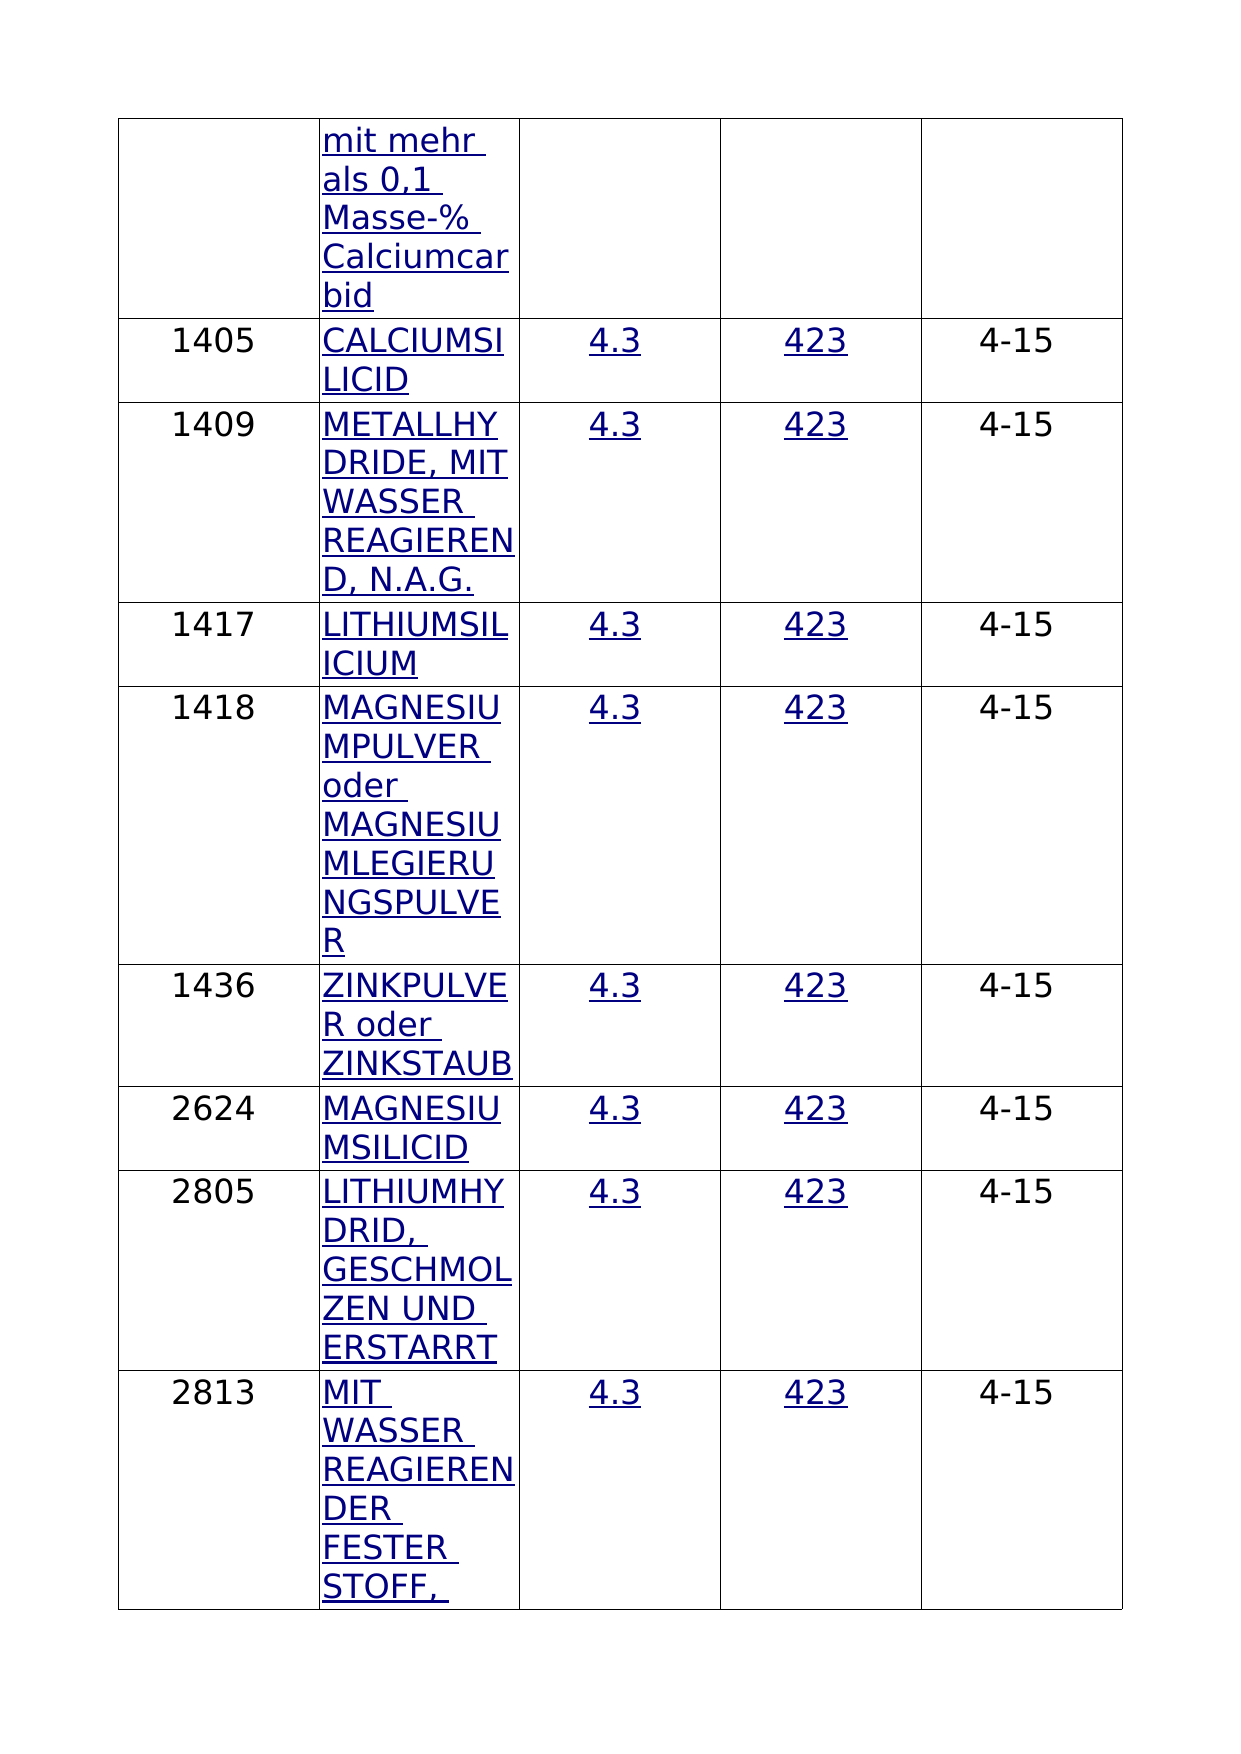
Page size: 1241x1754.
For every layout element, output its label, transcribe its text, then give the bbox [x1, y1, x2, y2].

table_cell 2813 [119, 1371, 319, 1609]
table_cell [520, 119, 720, 318]
table_cell 4.3 [520, 965, 720, 1086]
table_cell 423 [721, 403, 921, 602]
table_cell 4.3 [520, 1171, 720, 1370]
table_cell 4.3 [520, 319, 720, 402]
table_cell 4.3 [520, 603, 720, 686]
table_cell [721, 119, 921, 318]
table_cell 1418 [119, 687, 319, 964]
table_cell 4-15 [922, 1087, 1122, 1170]
table_cell 4-15 [922, 319, 1122, 402]
table_cell [119, 119, 319, 318]
table_cell LITHIUMSILICIUM [320, 603, 519, 686]
table_cell 423 [721, 1371, 921, 1609]
table_cell 4-15 [922, 403, 1122, 602]
table_cell mit mehr als 0,1 Masse-% Calciumcarbid [320, 119, 519, 318]
table_cell 2805 [119, 1171, 319, 1370]
table_cell 4.3 [520, 403, 720, 602]
table_cell MIT WASSER REAGIERENDER FESTER STOFF, [320, 1371, 519, 1609]
table_cell 1409 [119, 403, 319, 602]
table_cell 423 [721, 965, 921, 1086]
table_cell 423 [721, 603, 921, 686]
table_cell 423 [721, 1171, 921, 1370]
table_cell 423 [721, 319, 921, 402]
table_cell CALCIUMSILICID [320, 319, 519, 402]
table_cell 4-15 [922, 603, 1122, 686]
table_cell MAGNESIUMSILICID [320, 1087, 519, 1170]
table_cell METALLHYDRIDE, MIT WASSER REAGIEREND, N.A.G. [320, 403, 519, 602]
table_cell 4.3 [520, 1371, 720, 1609]
table_cell [922, 119, 1122, 318]
table_cell MAGNESIUMPULVER oder MAGNESIUMLEGIERUNGSPULVER [320, 687, 519, 964]
table_cell 1417 [119, 603, 319, 686]
table_cell 2624 [119, 1087, 319, 1170]
table_cell 4-15 [922, 1171, 1122, 1370]
table_cell 4-15 [922, 965, 1122, 1086]
table_cell LITHIUMHYDRID, GESCHMOLZEN UND ERSTARRT [320, 1171, 519, 1370]
table_cell 4.3 [520, 1087, 720, 1170]
table_cell ZINKPULVER oder ZINKSTAUB [320, 965, 519, 1086]
table_cell 1436 [119, 965, 319, 1086]
table_cell 423 [721, 1087, 921, 1170]
table_cell 4-15 [922, 687, 1122, 964]
table_cell 4-15 [922, 1371, 1122, 1609]
table_cell 1405 [119, 319, 319, 402]
table_cell 4.3 [520, 687, 720, 964]
table_cell 423 [721, 687, 921, 964]
